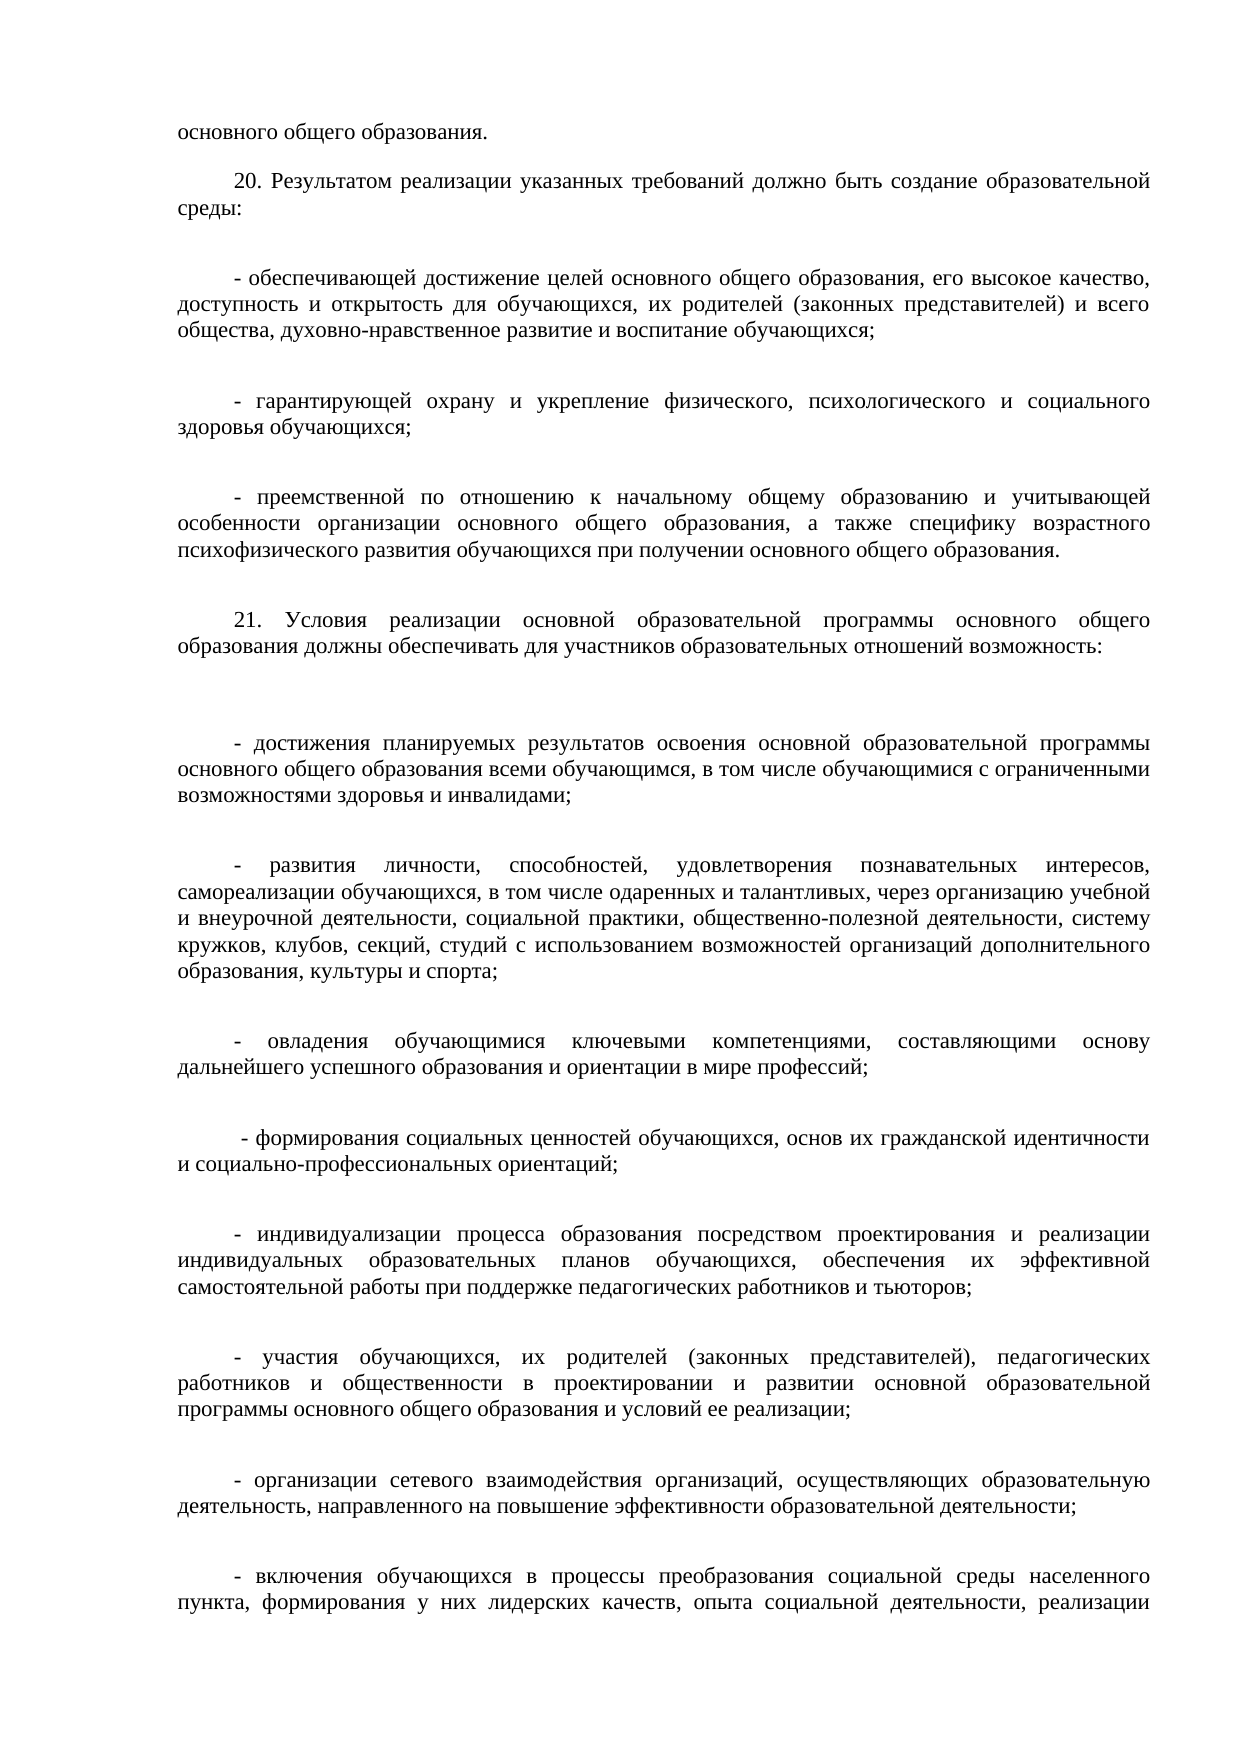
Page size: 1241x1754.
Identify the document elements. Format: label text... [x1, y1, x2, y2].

text - включения обучающихся в процессы преобразования социальной среды населенного пункта, формирования у них лидерских качеств, опыта социальной деятельности, реализации [177, 1562, 1152, 1615]
text - участия обучающихся, их родителей (законных представителей), педагогических работников и общественности в проектировании и развитии основной образовательной программы основного общего образования и условий ее реализации; [177, 1343, 1152, 1422]
text - достижения планируемых результатов освоения основной образовательной программы основного общего образования всеми обучающимся, в том числе обучающимися с ограниченными возможностями здоровья и инвалидами; [177, 729, 1152, 808]
text 20. Результатом реализации указанных требований должно быть создание образовательной среды: [177, 167, 1152, 220]
text - преемственной по отношению к начальному общему образованию и учитывающей особенности организации основного общего образования, а также специфику возрастного психофизического развития обучающихся при получении основного общего образования. [177, 483, 1152, 562]
text - индивидуализации процесса образования посредством проектирования и реализации индивидуальных образовательных планов обучающихся, обеспечения их эффективной самостоятельной работы при поддержке педагогических работников и тьюторов; [177, 1220, 1152, 1299]
text - овладения обучающимися ключевыми компетенциями, составляющими основу дальнейшего успешного образования и ориентации в мире профессий; [177, 1027, 1152, 1080]
text основного общего образования. [177, 118, 1152, 144]
text - обеспечивающей достижение целей основного общего образования, его высокое качество, доступность и открытость для обучающихся, их родителей (законных представителей) и всего общества, духовно-нравственное развитие и воспитание обучающихся; [177, 264, 1152, 343]
text - развития личности, способностей, удовлетворения познавательных интересов, самореализации обучающихся, в том числе одаренных и талантливых, через организацию учебной и внеурочной деятельности, социальной практики, общественно-полезной деятельности, систему кружков, клубов, секций, студий с использованием возможностей организаций дополнительного образования, культуры и спорта; [177, 852, 1152, 983]
text - гарантирующей охрану и укрепление физического, психологического и социального здоровья обучающихся; [177, 387, 1152, 439]
text - организации сетевого взаимодействия организаций, осуществляющих образовательную деятельность, направленного на повышение эффективности образовательной деятельности; [177, 1466, 1152, 1518]
text 21. Условия реализации основной образовательной программы основного общего образования должны обеспечивать для участников образовательных отношений возможность: [177, 606, 1152, 659]
text - формирования социальных ценностей обучающихся, основ их гражданской идентичности и социально-профессиональных ориентаций; [177, 1123, 1152, 1176]
